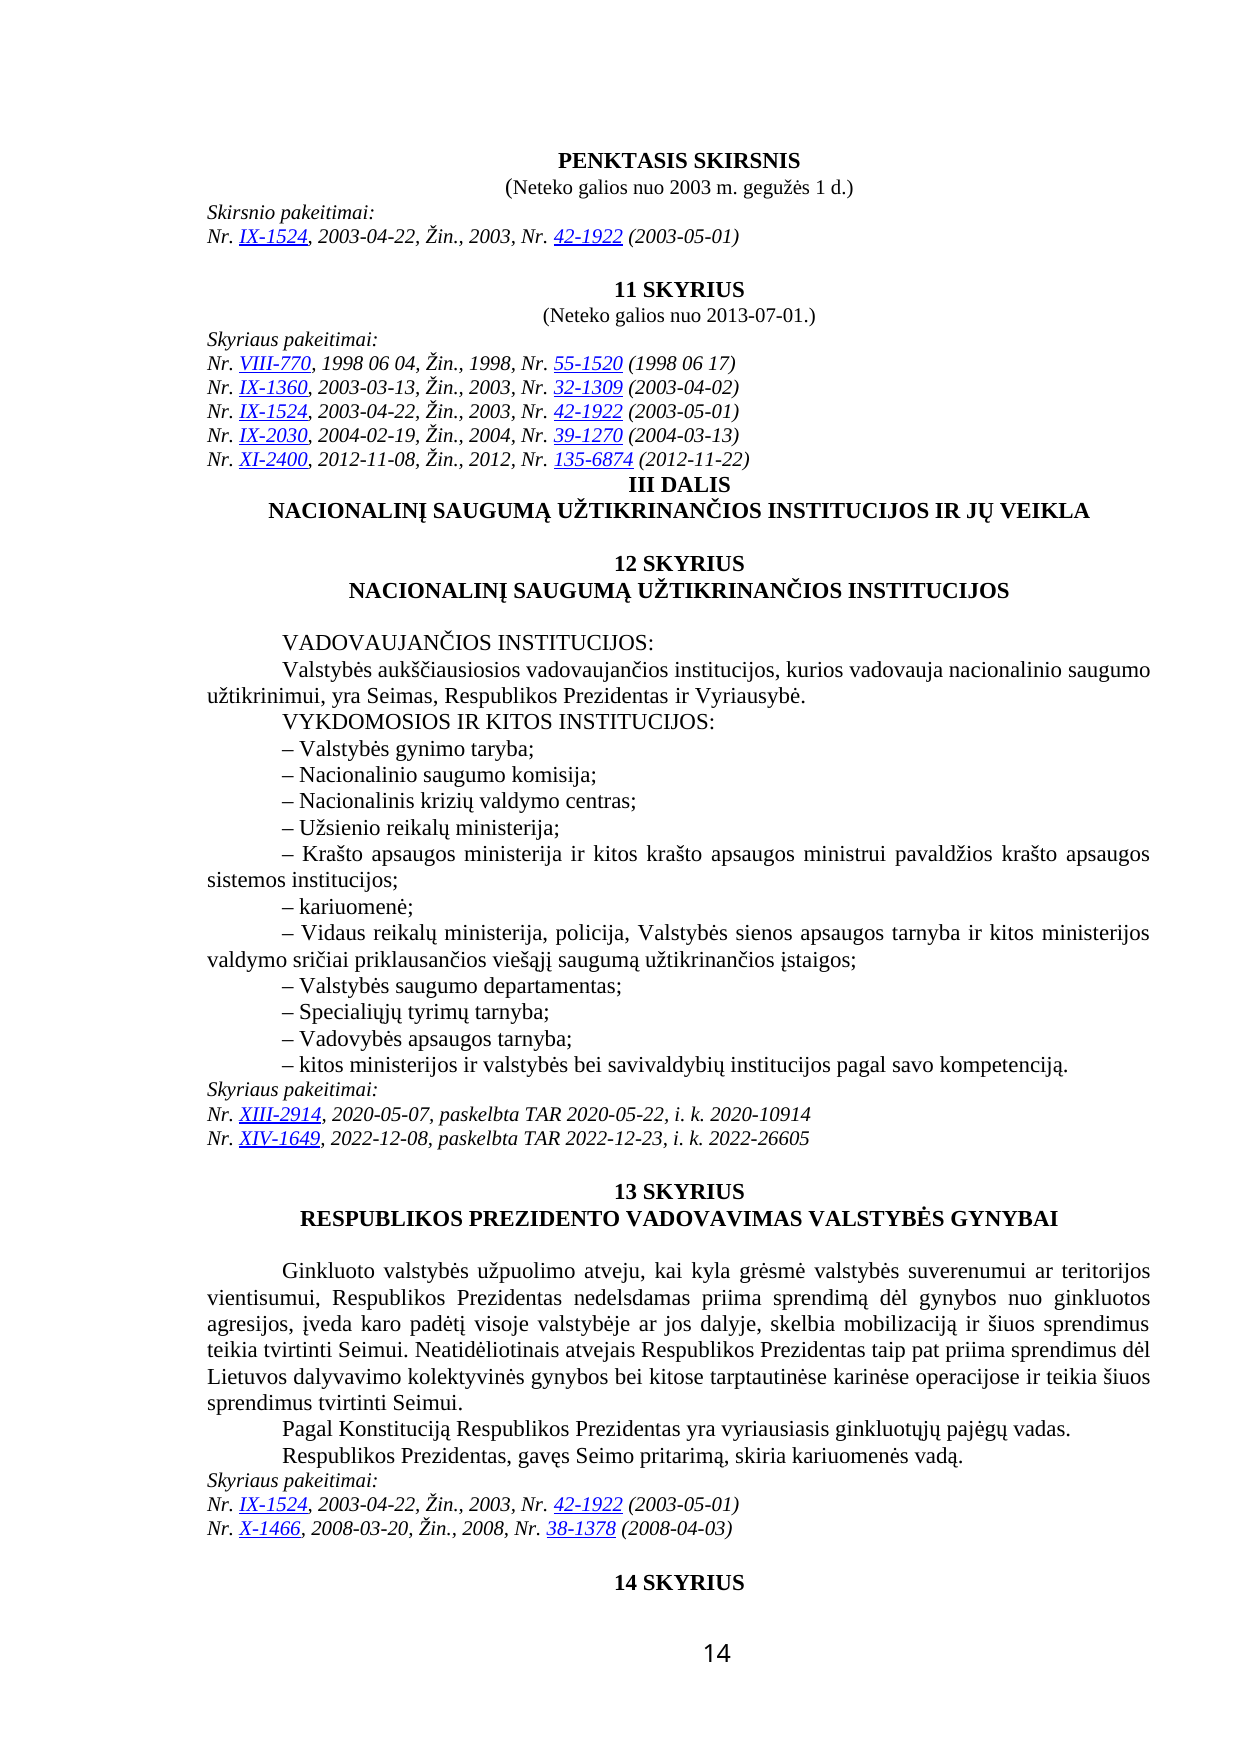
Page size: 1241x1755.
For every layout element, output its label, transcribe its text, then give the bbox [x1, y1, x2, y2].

text – Nacionalinis krizių valdymo centras; [207, 787, 1152, 814]
text Ginkluoto valstybės užpuolimo atveju, kai kyla grėsmė valstybės suverenumui ar teritorijos vientisumui, Respublikos Prezidentas nedelsdamas priima sprendimą dėl gynybos nuo ginkluotos agresijos, įveda karo padėtį visoje valstybėje ar jos dalyje, skelbia mobilizaciją ir šiuos sprendimus teikia tvirtinti Seimui. Neatidėliotinais atvejais Respublikos Prezidentas taip pat priima sprendimus dėl Lietuvos dalyvavimo kolektyvinės gynybos bei kitose tarptautinėse karinėse operacijose ir teikia šiuos sprendimus tvirtinti Seimui. [207, 1257, 1152, 1416]
text – kariuomenė; [207, 893, 1152, 919]
text Nr. XI-2400, 2012-11-08, Žin., 2012, Nr. 135-6874 (2012-11-22) [207, 447, 1152, 471]
text Respublikos Prezidentas, gavęs Seimo pritarimą, skiria kariuomenės vadą. [207, 1442, 1152, 1468]
text Nr. XIV-1649, 2022-12-08, paskelbta TAR 2022-12-23, i. k. 2022-26605 [207, 1126, 1152, 1149]
text Nr. IX-2030, 2004-02-19, Žin., 2004, Nr. 39-1270 (2004-03-13) [207, 423, 1152, 447]
text 14 skyrius [207, 1569, 1152, 1596]
text Valstybės aukščiausiosios vadovaujančios institucijos, kurios vadovauja nacionalinio saugumo užtikrinimui, yra Seimas, Respublikos Prezidentas ir Vyriausybė. [207, 656, 1152, 708]
text – Specialiųjų tyrimų tarnyba; [207, 998, 1152, 1025]
text – Vadovybės apsaugos tarnyba; [207, 1025, 1152, 1051]
text Skyriaus pakeitimai: [207, 1077, 1152, 1101]
text Nr. IX-1524, 2003-04-22, Žin., 2003, Nr. 42-1922 (2003-05-01) [207, 399, 1152, 423]
text – kitos ministerijos ir valstybės bei savivaldybių institucijos pagal savo kompetenciją. [207, 1051, 1152, 1077]
text – Valstybės gynimo taryba; [207, 735, 1152, 761]
text – Vidaus reikalų ministerija, policija, Valstybės sienos apsaugos tarnyba ir kitos ministerijos valdymo sričiai priklausančios viešąjį saugumą užtikrinančios įstaigos; [207, 919, 1152, 972]
text 13 skyrius [207, 1178, 1152, 1205]
text – Krašto apsaugos ministerija ir kitos krašto apsaugos ministrui pavaldžios krašto apsaugos sistemos institucijos; [207, 840, 1152, 893]
text VYKDOMOSIOS IR KITOS INSTITUCIJOS: [207, 708, 1152, 735]
text (Neteko galios nuo 2013-07-01.) [207, 303, 1152, 327]
text (Neteko galios nuo 2003 m. gegužės 1 d.) [207, 173, 1152, 199]
text PENKTASIS skirsnis [207, 147, 1152, 173]
text Skyriaus pakeitimai: [207, 327, 1152, 351]
text Skyriaus pakeitimai: [207, 1468, 1152, 1492]
text Nr. XIII-2914, 2020-05-07, paskelbta TAR 2020-05-22, i. k. 2020-10914 [207, 1101, 1152, 1126]
text – Nacionalinio saugumo komisija; [207, 761, 1152, 787]
text VADOVAUJANČIOS INSTITUCIJOS: [207, 629, 1152, 656]
text Pagal Konstituciją Respublikos Prezidentas yra vyriausiasis ginkluotųjų pajėgų vadas. [207, 1416, 1152, 1442]
text Nr. VIII-770, 1998 06 04, Žin., 1998, Nr. 55-1520 (1998 06 17) [207, 351, 1152, 375]
text – Valstybės saugumo departamentas; [207, 972, 1152, 998]
text RESPUBLIKOS PREZIDENTO VADOVAVIMAS VALSTYBĖS GYNYBAI [207, 1205, 1152, 1231]
text NACIONALINĮ SAUGUMĄ UŽTIKRINANČIOS INSTITUCIJOS [207, 577, 1152, 603]
text Nr. X-1466, 2008-03-20, Žin., 2008, Nr. 38-1378 (2008-04-03) [207, 1516, 1152, 1540]
text – Užsienio reikalų ministerija; [207, 814, 1152, 840]
text Nr. IX-1524, 2003-04-22, Žin., 2003, Nr. 42-1922 (2003-05-01) [207, 1492, 1152, 1516]
text Nr. IX-1524, 2003-04-22, Žin., 2003, Nr. 42-1922 (2003-05-01) [207, 224, 1152, 248]
text 11 skyrius [207, 276, 1152, 303]
text Nr. IX-1360, 2003-03-13, Žin., 2003, Nr. 32-1309 (2003-04-02) [207, 375, 1152, 399]
text Skirsnio pakeitimai: [207, 199, 1152, 224]
text III DALIS [207, 471, 1152, 498]
text 12 SKYRIUS [207, 550, 1152, 577]
text NACIONALINĮ SAUGUMĄ UŽTIKRINANČIOS INSTITUCIJOS IR JŲ VEIKLA [207, 498, 1152, 524]
